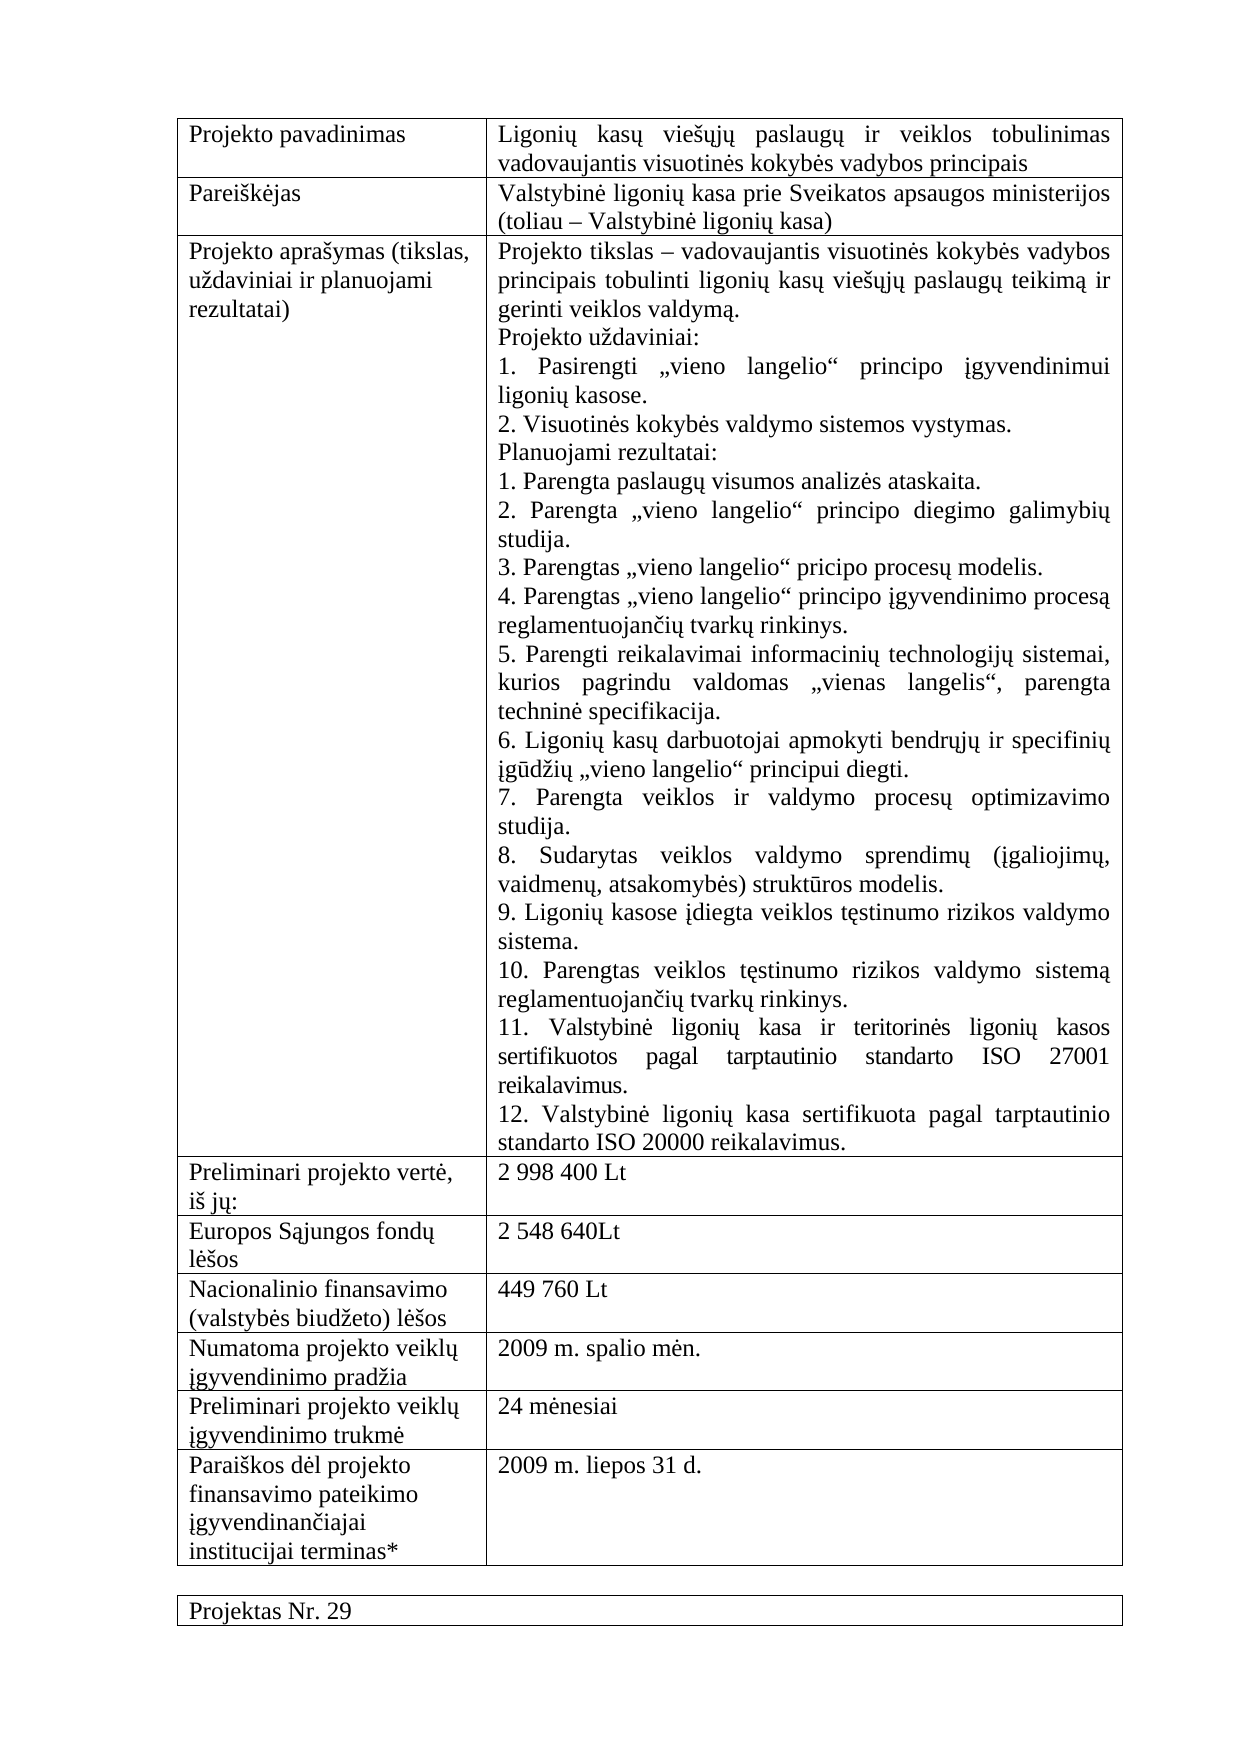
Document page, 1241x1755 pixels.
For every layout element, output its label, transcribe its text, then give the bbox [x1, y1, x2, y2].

table_cell Preliminari projekto veiklų įgyvendinimo trukmė [178, 1391, 486, 1449]
table_cell 2009 m. spalio mėn. [487, 1333, 1122, 1390]
table_cell Projekto tikslas – vadovaujantis visuotinės kokybės vadybos principais tobulinti ligonių kasų viešųjų paslaugų teikimą ir gerinti veiklos valdymą. Projekto uždaviniai: 1. Pasirengti „vieno langelio“ principo įgyvendinimui ligonių kasose. 2. Visuotinės kokybės valdymo sistemos vystymas. Planuojami rezultatai: 1. Parengta paslaugų visumos analizės ataskaita. 2. Parengta „vieno langelio“ principo diegimo galimybių studija. 3. Parengtas „vieno langelio“ pricipo procesų modelis. 4. Parengtas „vieno langelio“ principo įgyvendinimo procesą reglamentuojančių tvarkų rinkinys. 5. Parengti reikalavimai informacinių technologijų sistemai, kurios pagrindu valdomas „vienas langelis“, parengta techninė specifikacija. 6. Ligonių kasų darbuotojai apmokyti bendrųjų ir specifinių įgūdžių „vieno langelio“ principui diegti. 7. Parengta veiklos ir valdymo procesų optimizavimo studija. 8. Sudarytas veiklos valdymo sprendimų (įgaliojimų, vaidmenų, atsakomybės) struktūros modelis. 9. Ligonių kasose įdiegta veiklos tęstinumo rizikos valdymo sistema. 10. Parengtas veiklos tęstinumo rizikos valdymo sistemą reglamentuojančių tvarkų rinkinys. 11. Valstybinė ligonių kasa ir teritorinės ligonių kasos sertifikuotos pagal tarptautinio standarto ISO 27001 reikalavimus. 12. Valstybinė ligonių kasa sertifikuota pagal tarptautinio standarto ISO 20000 reikalavimus. [487, 236, 1122, 1156]
table_cell Pareiškėjas [178, 178, 486, 235]
table_cell Europos Sąjungos fondų lėšos [178, 1216, 486, 1273]
table_cell 449 760 Lt [487, 1274, 1122, 1332]
table_cell Valstybinė ligonių kasa prie Sveikatos apsaugos ministerijos (toliau – Valstybinė ligonių kasa) [487, 178, 1122, 235]
table_cell Preliminari projekto vertė, iš jų: [178, 1157, 486, 1215]
table_cell 2 548 640Lt [487, 1216, 1122, 1273]
table_cell 2 998 400 Lt [487, 1157, 1122, 1215]
table_cell Projekto pavadinimas [178, 119, 486, 177]
table_cell Ligonių kasų viešųjų paslaugų ir veiklos tobulinimas vadovaujantis visuotinės kokybės vadybos principais [487, 119, 1122, 177]
table_cell Numatoma projekto veiklų įgyvendinimo pradžia [178, 1333, 486, 1390]
table_header Projektas Nr. 29 [178, 1596, 1122, 1624]
table_cell 2009 m. liepos 31 d. [487, 1450, 1122, 1565]
table_cell 24 mėnesiai [487, 1391, 1122, 1449]
table_cell Nacionalinio finansavimo (valstybės biudžeto) lėšos [178, 1274, 486, 1332]
table_cell Paraiškos dėl projekto finansavimo pateikimo įgyvendinančiajai institucijai terminas* [178, 1450, 486, 1565]
table_cell Projekto aprašymas (tikslas, uždaviniai ir planuojami rezultatai) [178, 236, 486, 1156]
